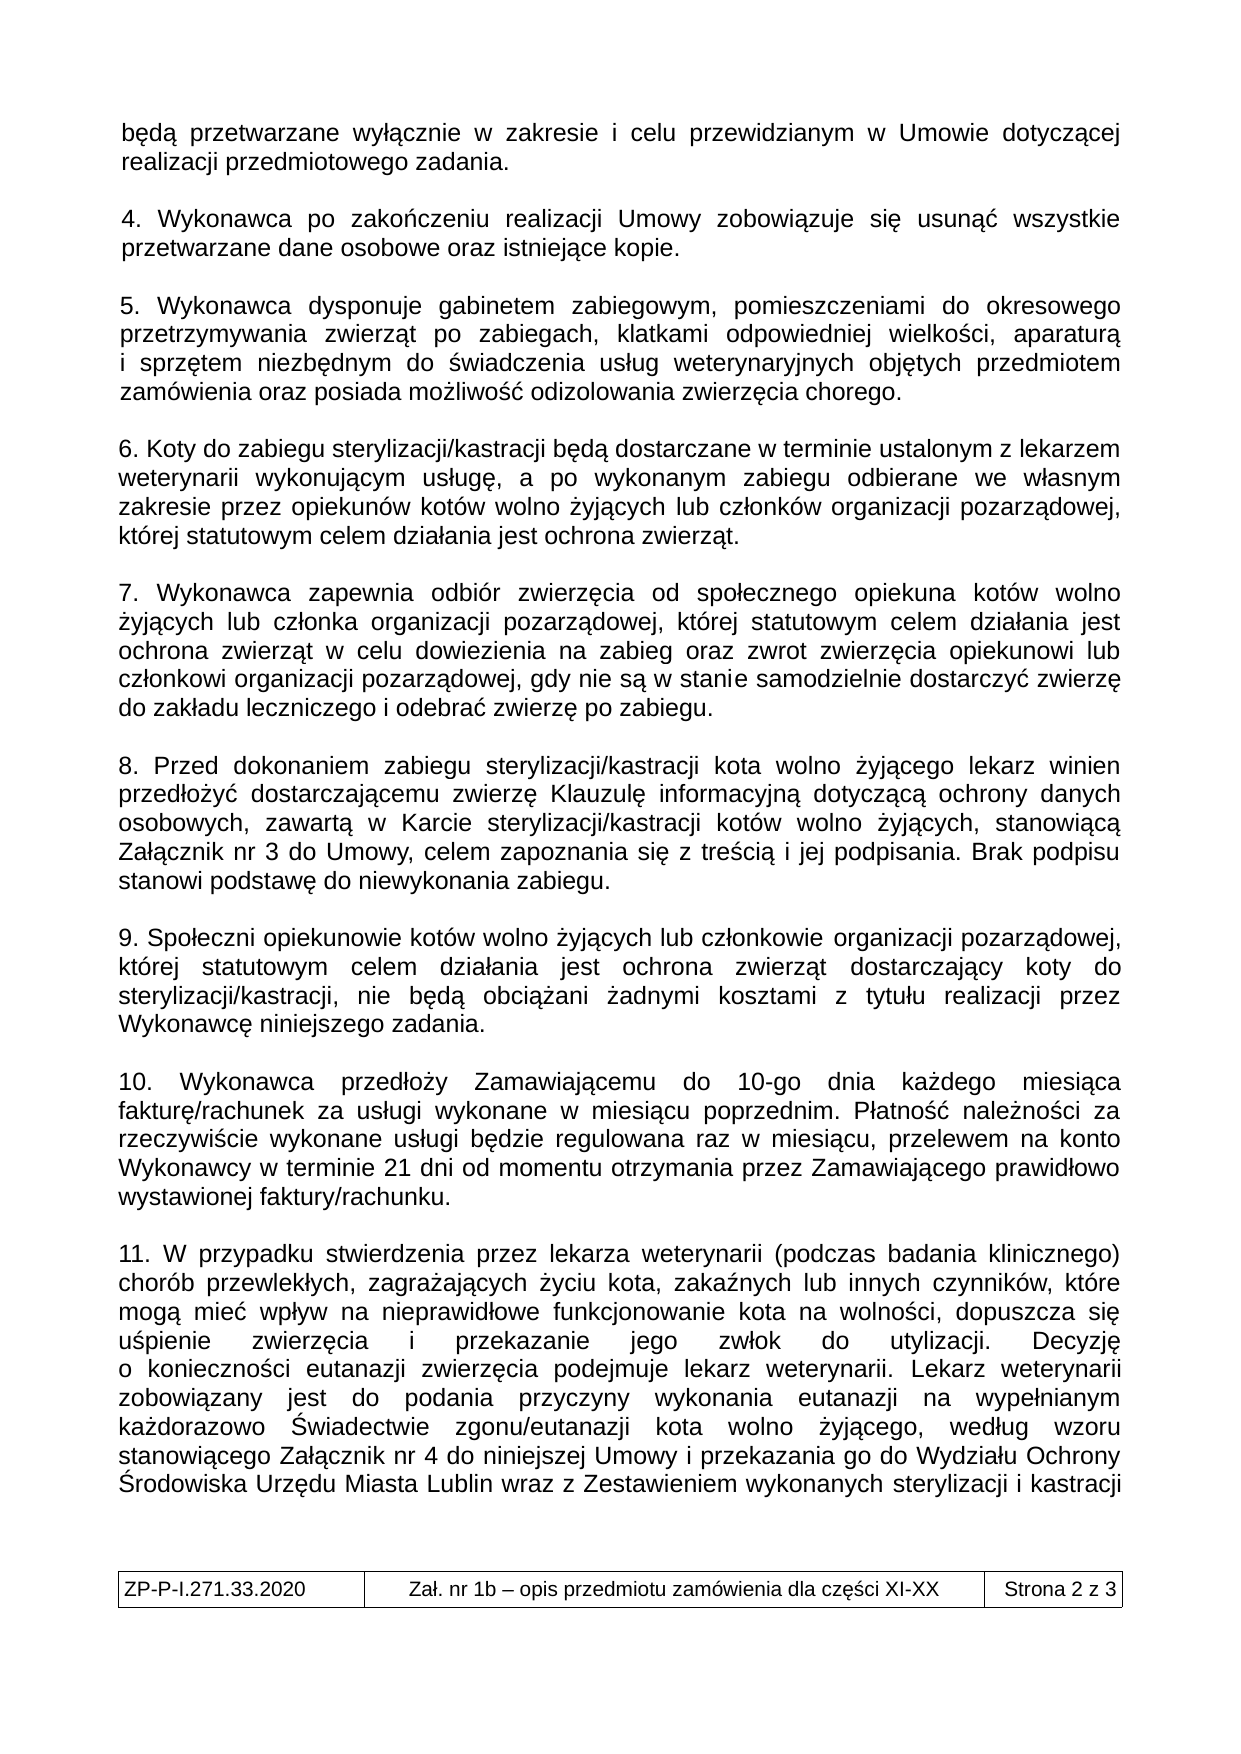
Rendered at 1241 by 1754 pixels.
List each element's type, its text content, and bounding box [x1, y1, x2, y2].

text 10. Wykonawca przedłoży Zamawiającemu do 10-go dnia każdego miesiąca fakturę/rachunek za usługi wykonane w miesiącu poprzednim. Płatność należności za rzeczywiście wykonane usługi będzie regulowana raz w miesiącu, przelewem na konto Wykonawcy w terminie 21 dni od momentu otrzymania przez Zamawiającego prawidłowo wystawionej faktury/rachunku. [118, 1067, 1122, 1211]
text 11. W przypadku stwierdzenia przez lekarza weterynarii (podczas badania klinicznego) chorób przewlekłych, zagrażających życiu kota, zakaźnych lub innych czynników, które mogą mieć wpływ na nieprawidłowe funkcjonowanie kota na wolności, dopuszcza się uśpienie zwierzęcia i przekazanie jego zwłok do utylizacji. Decyzję o konieczności eutanazji zwierzęcia podejmuje lekarz weterynarii. Lekarz weterynarii zobowiązany jest do podania przyczyny wykonania eutanazji na wypełnianym każdorazowo Świadectwie zgonu/eutanazji kota wolno żyjącego, według wzoru stanowiącego Załącznik nr 4 do niniejszej Umowy i przekazania go do Wydziału Ochrony Środowiska Urzędu Miasta Lublin wraz z Zestawieniem wykonanych sterylizacji i kastracji [118, 1239, 1122, 1498]
text 9. Społeczni opiekunowie kotów wolno żyjących lub członkowie organizacji pozarządowej, której statutowym celem działania jest ochrona zwierząt dostarczający koty do sterylizacji/kastracji, nie będą obciążani żadnymi kosztami z tytułu realizacji przez Wykonawcę niniejszego zadania. [118, 923, 1122, 1038]
text 8. Przed dokonaniem zabiegu sterylizacji/kastracji kota wolno żyjącego lekarz winien przedłożyć dostarczającemu zwierzę Klauzulę informacyjną dotyczącą ochrony danych osobowych, zawartą w Karcie sterylizacji/kastracji kotów wolno żyjących, stanowiącą Załącznik nr 3 do Umowy, celem zapoznania się z treścią i jej podpisania. Brak podpisu stanowi podstawę do niewykonania zabiegu. [118, 751, 1122, 894]
text 7. Wykonawca zapewnia odbiór zwierzęcia od społecznego opiekuna kotów wolno żyjących lub członka organizacji pozarządowej, której statutowym celem działania jest ochrona zwierząt w celu dowiezienia na zabieg oraz zwrot zwierzęcia opiekunowi lub członkowi organizacji pozarządowej, gdy nie są w stanie samodzielnie dostarczyć zwierzę do zakładu leczniczego i odebrać zwierzę po zabiegu. [118, 578, 1122, 722]
text 4. Wykonawca po zakończeniu realizacji Umowy zobowiązuje się usunąć wszystkie przetwarzane dane osobowe oraz istniejące kopie. [121, 204, 1122, 262]
text 5. Wykonawca dysponuje gabinetem zabiegowym, pomieszczeniami do okresowego przetrzymywania zwierząt po zabiegach, klatkami odpowiedniej wielkości, aparaturą i sprzętem niezbędnym do świadczenia usług weterynaryjnych objętych przedmiotem zamówienia oraz posiada możliwość odizolowania zwierzęcia chorego. [119, 291, 1122, 406]
text 6. Koty do zabiegu sterylizacji/kastracji będą dostarczane w terminie ustalonym z lekarzem weterynarii wykonującym usługę, a po wykonanym zabiegu odbierane we własnym zakresie przez opiekunów kotów wolno żyjących lub członków organizacji pozarządowej, której statutowym celem działania jest ochrona zwierząt. [118, 434, 1122, 549]
text będą przetwarzane wyłącznie w zakresie i celu przewidzianym w Umowie dotyczącej realizacji przedmiotowego zadania. [121, 118, 1122, 176]
